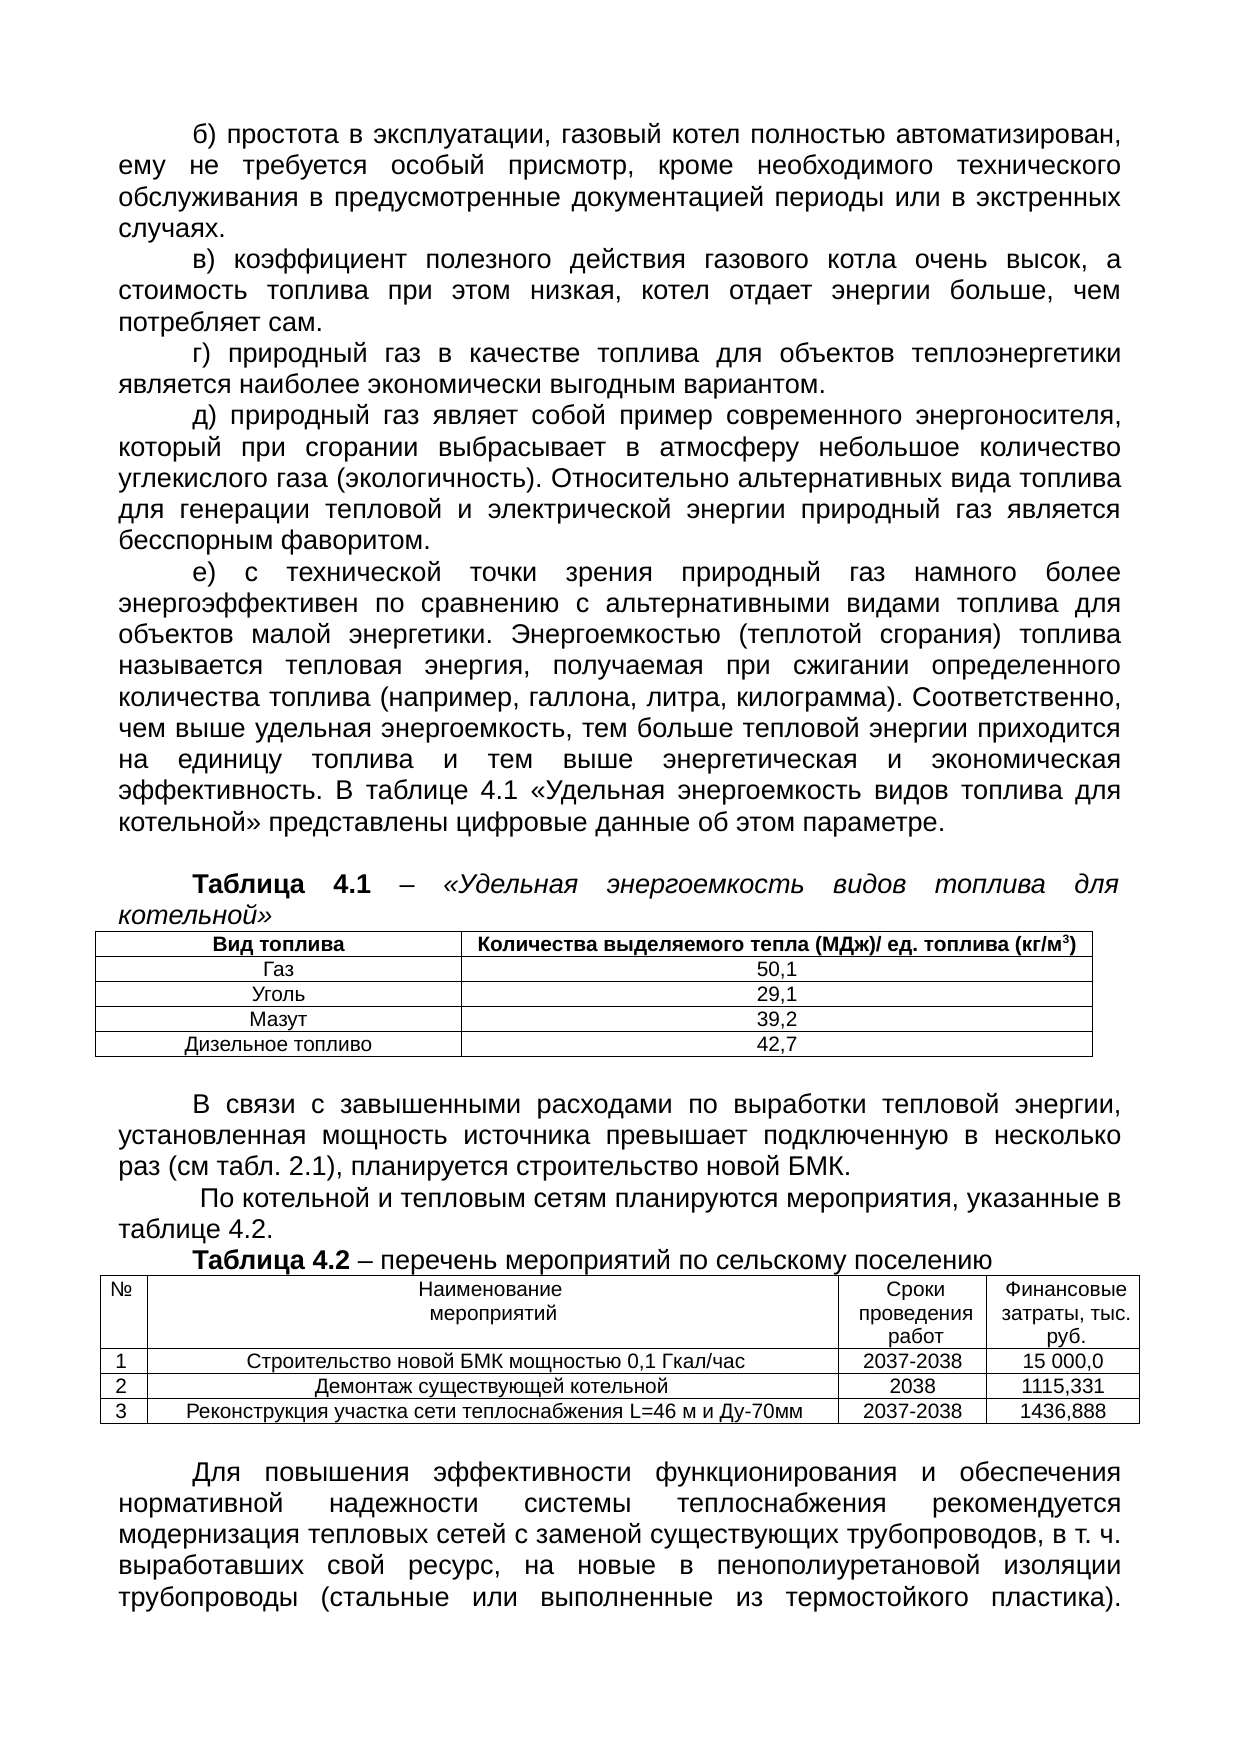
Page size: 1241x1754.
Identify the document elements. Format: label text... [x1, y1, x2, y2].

list По котельной и тепловым сетям планируются мероприятия, указанные в таблице 4.2. [118, 1182, 1122, 1244]
table_cell 2037-2038 [839, 1349, 986, 1373]
table_cell 3 [101, 1399, 147, 1423]
table_header Вид топлива [96, 932, 461, 956]
table_cell 42,7 [462, 1032, 1092, 1056]
table_cell 2 [101, 1374, 147, 1398]
text в) коэффициент полезного действия газового котла очень высок, а стоимость топлива при этом низкая, котел отдает энергии больше, чем потребляет сам. [118, 243, 1122, 337]
table_cell 39,2 [462, 1007, 1092, 1031]
table_cell 1436,888 [987, 1399, 1139, 1423]
text г) природный газ в качестве топлива для объектов теплоэнергетики является наиболее экономически выгодным вариантом. [118, 337, 1122, 399]
table_cell 1115,331 [987, 1374, 1139, 1398]
table_cell 2037-2038 [839, 1399, 986, 1423]
table_cell Дизельное топливо [96, 1032, 461, 1056]
table_cell Газ [96, 957, 461, 981]
table_cell Строительство новой БМК мощностью 0,1 Гкал/час [148, 1349, 838, 1373]
table_header Количества выделяемого тепла (МДж)/ ед. топлива (кг/м3) [462, 932, 1092, 956]
table_header № [101, 1276, 147, 1348]
list Таблица 4.1 – «Удельная энергоемкость видов топлива для котельной» [118, 868, 1122, 931]
table_cell 2038 [839, 1374, 986, 1398]
table_header Сроки проведения работ [839, 1276, 986, 1348]
table_header Наименование мероприятий [148, 1276, 838, 1348]
table_cell 50,1 [462, 957, 1092, 981]
table_cell 29,1 [462, 982, 1092, 1006]
text б) простота в эксплуатации, газовый котел полностью автоматизирован, ему не требуется особый присмотр, кроме необходимого технического обслуживания в предусмотренные документацией периоды или в экстренных случаях. [118, 118, 1122, 243]
table_cell 15 000,0 [987, 1349, 1139, 1373]
text е) с технической точки зрения природный газ намного более энергоэффективен по сравнению с альтернативными видами топлива для объектов малой энергетики. Энергоемкостью (теплотой сгорания) топлива называется тепловая энергия, получаемая при сжигании определенного количества топлива (например, галлона, литра, килограмма). Соответственно, чем выше удельная энергоемкость, тем больше тепловой энергии приходится на единицу топлива и тем выше энергетическая и экономическая эффективность. В таблице 4.1 «Удельная энергоемкость видов топлива для котельной» представлены цифровые данные об этом параметре. [118, 556, 1122, 837]
table_cell Мазут [96, 1007, 461, 1031]
text Для повышения эффективности функционирования и обеспечения нормативной надежности системы теплоснабжения рекомендуется модернизация тепловых сетей с заменой существующих трубопроводов, в т. ч. выработавших свой ресурс, на новые в пенополиуретановой изоляции трубопроводы (стальные или выполненные из термостойкого пластика). [118, 1456, 1122, 1612]
table_cell 1 [101, 1349, 147, 1373]
table_header Финансовые затраты, тыс. руб. [987, 1276, 1139, 1348]
text д) природный газ являет собой пример современного энергоносителя, который при сгорании выбрасывает в атмосферу небольшое количество углекислого газа (экологичность). Относительно альтернативных вида топлива для генерации тепловой и электрической энергии природный газ является бесспорным фаворитом. [118, 399, 1122, 556]
table_cell Уголь [96, 982, 461, 1006]
list Таблица 4.2 – перечень мероприятий по сельскому поселению [118, 1244, 1122, 1275]
table_cell Демонтаж существующей котельной [148, 1374, 838, 1398]
list В связи с завышенными расходами по выработки тепловой энергии, установленная мощность источника превышает подключенную в несколько раз (см табл. 2.1), планируется строительство новой БМК. [118, 1088, 1122, 1182]
table_cell Реконструкция участка сети теплоснабжения L=46 м и Ду-70мм [148, 1399, 838, 1423]
